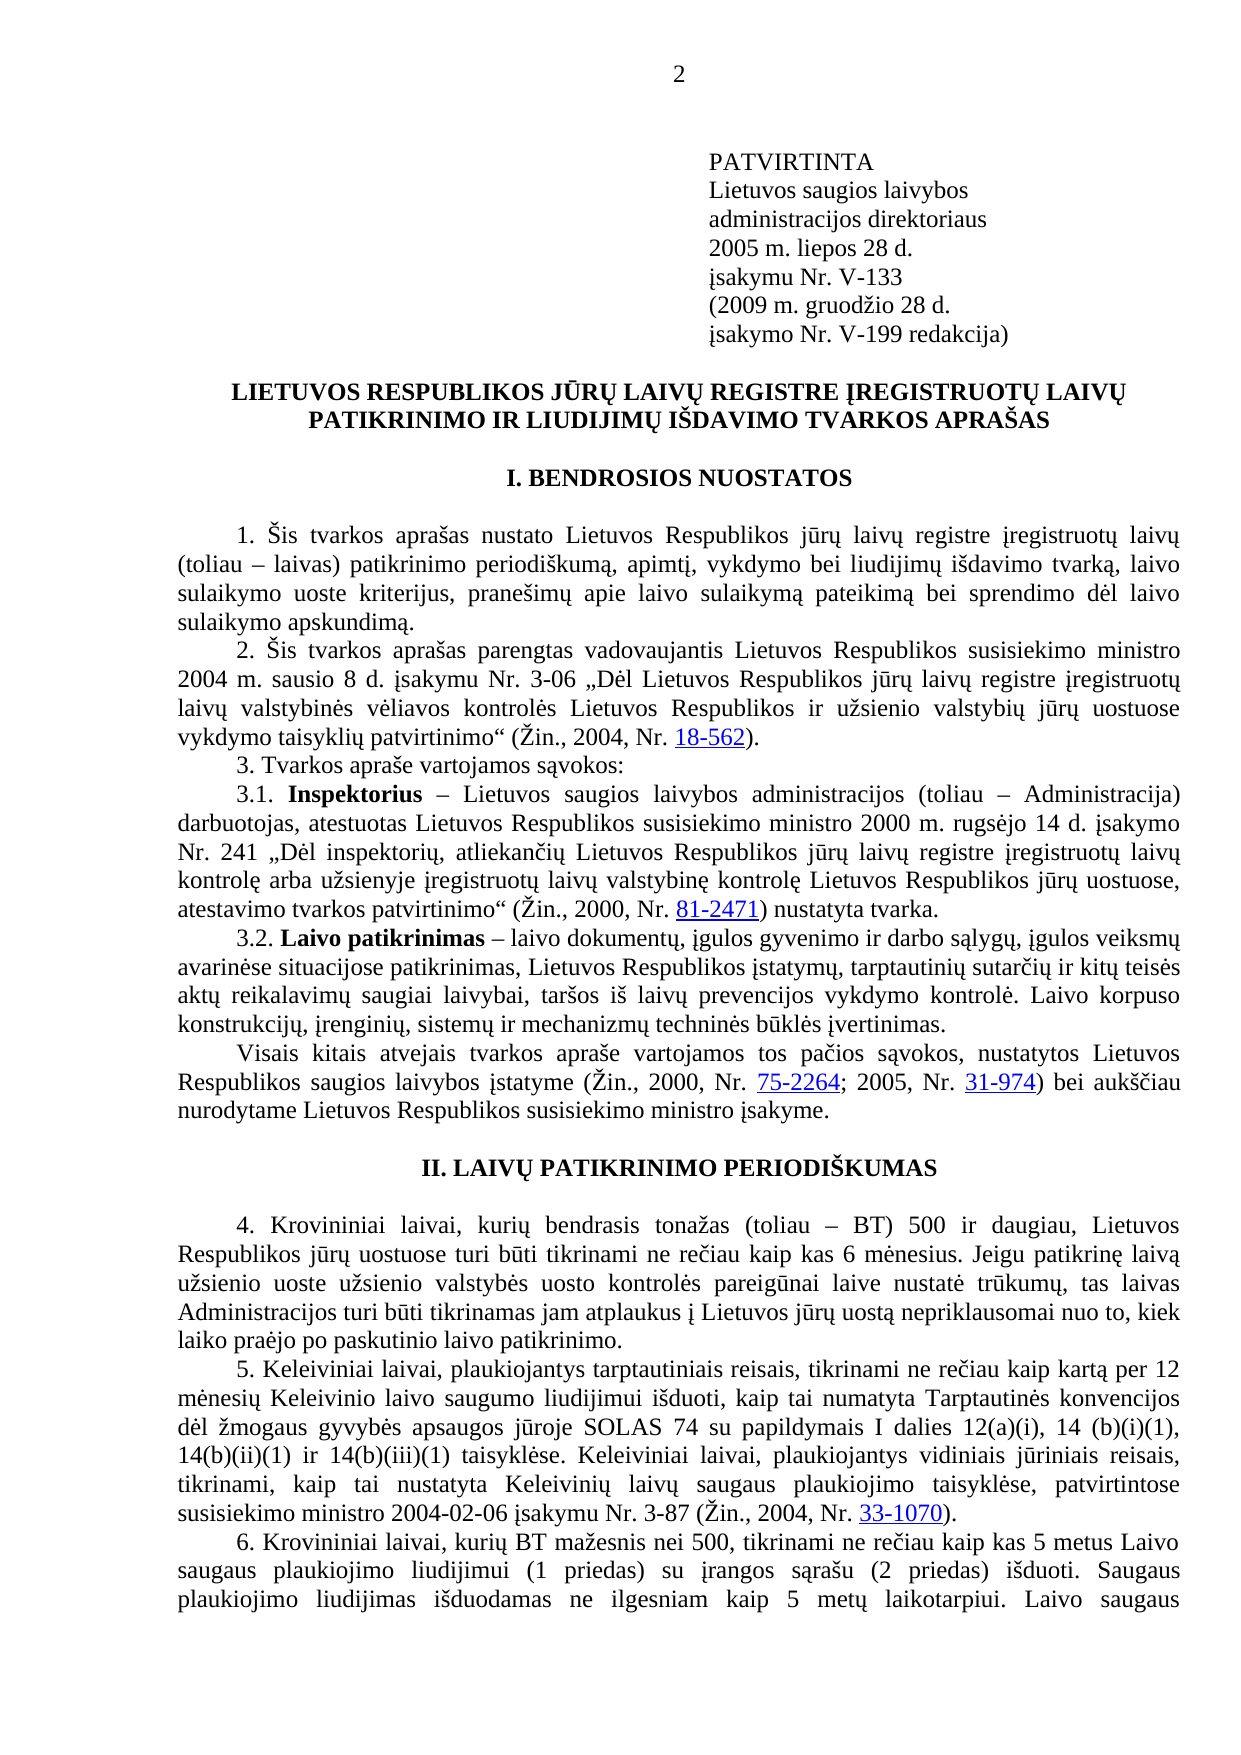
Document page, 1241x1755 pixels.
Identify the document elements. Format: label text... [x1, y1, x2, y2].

text 2. Šis tvarkos aprašas parengtas vadovaujantis Lietuvos Respublikos susisiekimo ministro 2004 m. sausio 8 d. įsakymu Nr. 3-06 „Dėl Lietuvos Respublikos jūrų laivų registre įregistruotų laivų valstybinės vėliavos kontrolės Lietuvos Respublikos ir užsienio valstybių jūrų uostuose vykdymo taisyklių patvirtinimo“ (Žin., 2004, Nr. 18-562). [177, 636, 1181, 751]
text Visais kitais atvejais tvarkos apraše vartojamos tos pačios sąvokos, nustatytos Lietuvos Respublikos saugios laivybos įstatyme (Žin., 2000, Nr. 75-2264; 2005, Nr. 31-974) bei aukščiau nurodytame Lietuvos Respublikos susisiekimo ministro įsakyme. [177, 1038, 1181, 1124]
text 3.1. Inspektorius – Lietuvos saugios laivybos administracijos (toliau – Administracija) darbuotojas, atestuotas Lietuvos Respublikos susisiekimo ministro 2000 m. rugsėjo 14 d. įsakymo Nr. 241 „Dėl inspektorių, atliekančių Lietuvos Respublikos jūrų laivų registre įregistruotų laivų kontrolę arba užsienyje įregistruotų laivų valstybinę kontrolę Lietuvos Respublikos jūrų uostuose, atestavimo tvarkos patvirtinimo“ (Žin., 2000, Nr. 81-2471) nustatyta tvarka. [177, 779, 1181, 923]
text įsakymu Nr. V-133 [177, 262, 1181, 291]
text LIETUVOS RESPUBLIKOS JŪRŲ LAIVŲ REGISTRE ĮREGISTRUOTŲ LAIVŲ PATIKRINIMO IR LIUDIJIMŲ IŠDAVIMO TVARKOS APRAŠAS [177, 377, 1181, 434]
text 1. Šis tvarkos aprašas nustato Lietuvos Respublikos jūrų laivų registre įregistruotų laivų (toliau – laivas) patikrinimo periodiškumą, apimtį, vykdymo bei liudijimų išdavimo tvarką, laivo sulaikymo uoste kriterijus, pranešimų apie laivo sulaikymą pateikimą bei sprendimo dėl laivo sulaikymo apskundimą. [177, 521, 1181, 636]
text įsakymo Nr. V-199 redakcija) [177, 319, 1181, 348]
text II. LAIVŲ PATIKRINIMO PERIODIŠKUMAS [177, 1153, 1181, 1182]
text 3.2. Laivo patikrinimas – laivo dokumentų, įgulos gyvenimo ir darbo sąlygų, įgulos veiksmų avarinėse situacijose patikrinimas, Lietuvos Respublikos įstatymų, tarptautinių sutarčių ir kitų teisės aktų reikalavimų saugiai laivybai, taršos iš laivų prevencijos vykdymo kontrolė. Laivo korpuso konstrukcijų, įrenginių, sistemų ir mechanizmų techninės būklės įvertinimas. [177, 923, 1181, 1038]
text 3. Tvarkos apraše vartojamos sąvokos: [177, 751, 1181, 779]
text PATVIRTINTA [177, 147, 1181, 176]
text 2005 m. liepos 28 d. [177, 233, 1181, 262]
text 5. Keleiviniai laivai, plaukiojantys tarptautiniais reisais, tikrinami ne rečiau kaip kartą per 12 mėnesių Keleivinio laivo saugumo liudijimui išduoti, kaip tai numatyta Tarptautinės konvencijos dėl žmogaus gyvybės apsaugos jūroje SOLAS 74 su papildymais I dalies 12(a)(i), 14 (b)(i)(1), 14(b)(ii)(1) ir 14(b)(iii)(1) taisyklėse. Keleiviniai laivai, plaukiojantys vidiniais jūriniais reisais, tikrinami, kaip tai nustatyta Keleivinių laivų saugaus plaukiojimo taisyklėse, patvirtintose susisiekimo ministro 2004-02-06 įsakymu Nr. 3-87 (Žin., 2004, Nr. 33-1070). [177, 1354, 1181, 1527]
text Lietuvos saugios laivybos [177, 176, 1181, 204]
text 6. Krovininiai laivai, kurių BT mažesnis nei 500, tikrinami ne rečiau kaip kas 5 metus Laivo saugaus plaukiojimo liudijimui (1 priedas) su įrangos sąrašu (2 priedas) išduoti. Saugaus plaukiojimo liudijimas išduodamas ne ilgesniam kaip 5 metų laikotarpiui. Laivo saugaus [177, 1527, 1181, 1613]
text (2009 m. gruodžio 28 d. [177, 291, 1181, 319]
text 4. Krovininiai laivai, kurių bendrasis tonažas (toliau – BT) 500 ir daugiau, Lietuvos Respublikos jūrų uostuose turi būti tikrinami ne rečiau kaip kas 6 mėnesius. Jeigu patikrinę laivą užsienio uoste užsienio valstybės uosto kontrolės pareigūnai laive nustatė trūkumų, tas laivas Administracijos turi būti tikrinamas jam atplaukus į Lietuvos jūrų uostą nepriklausomai nuo to, kiek laiko praėjo po paskutinio laivo patikrinimo. [177, 1211, 1181, 1354]
text I. BENDROSIOS NUOSTATOS [177, 463, 1181, 492]
text administracijos direktoriaus [177, 204, 1181, 233]
